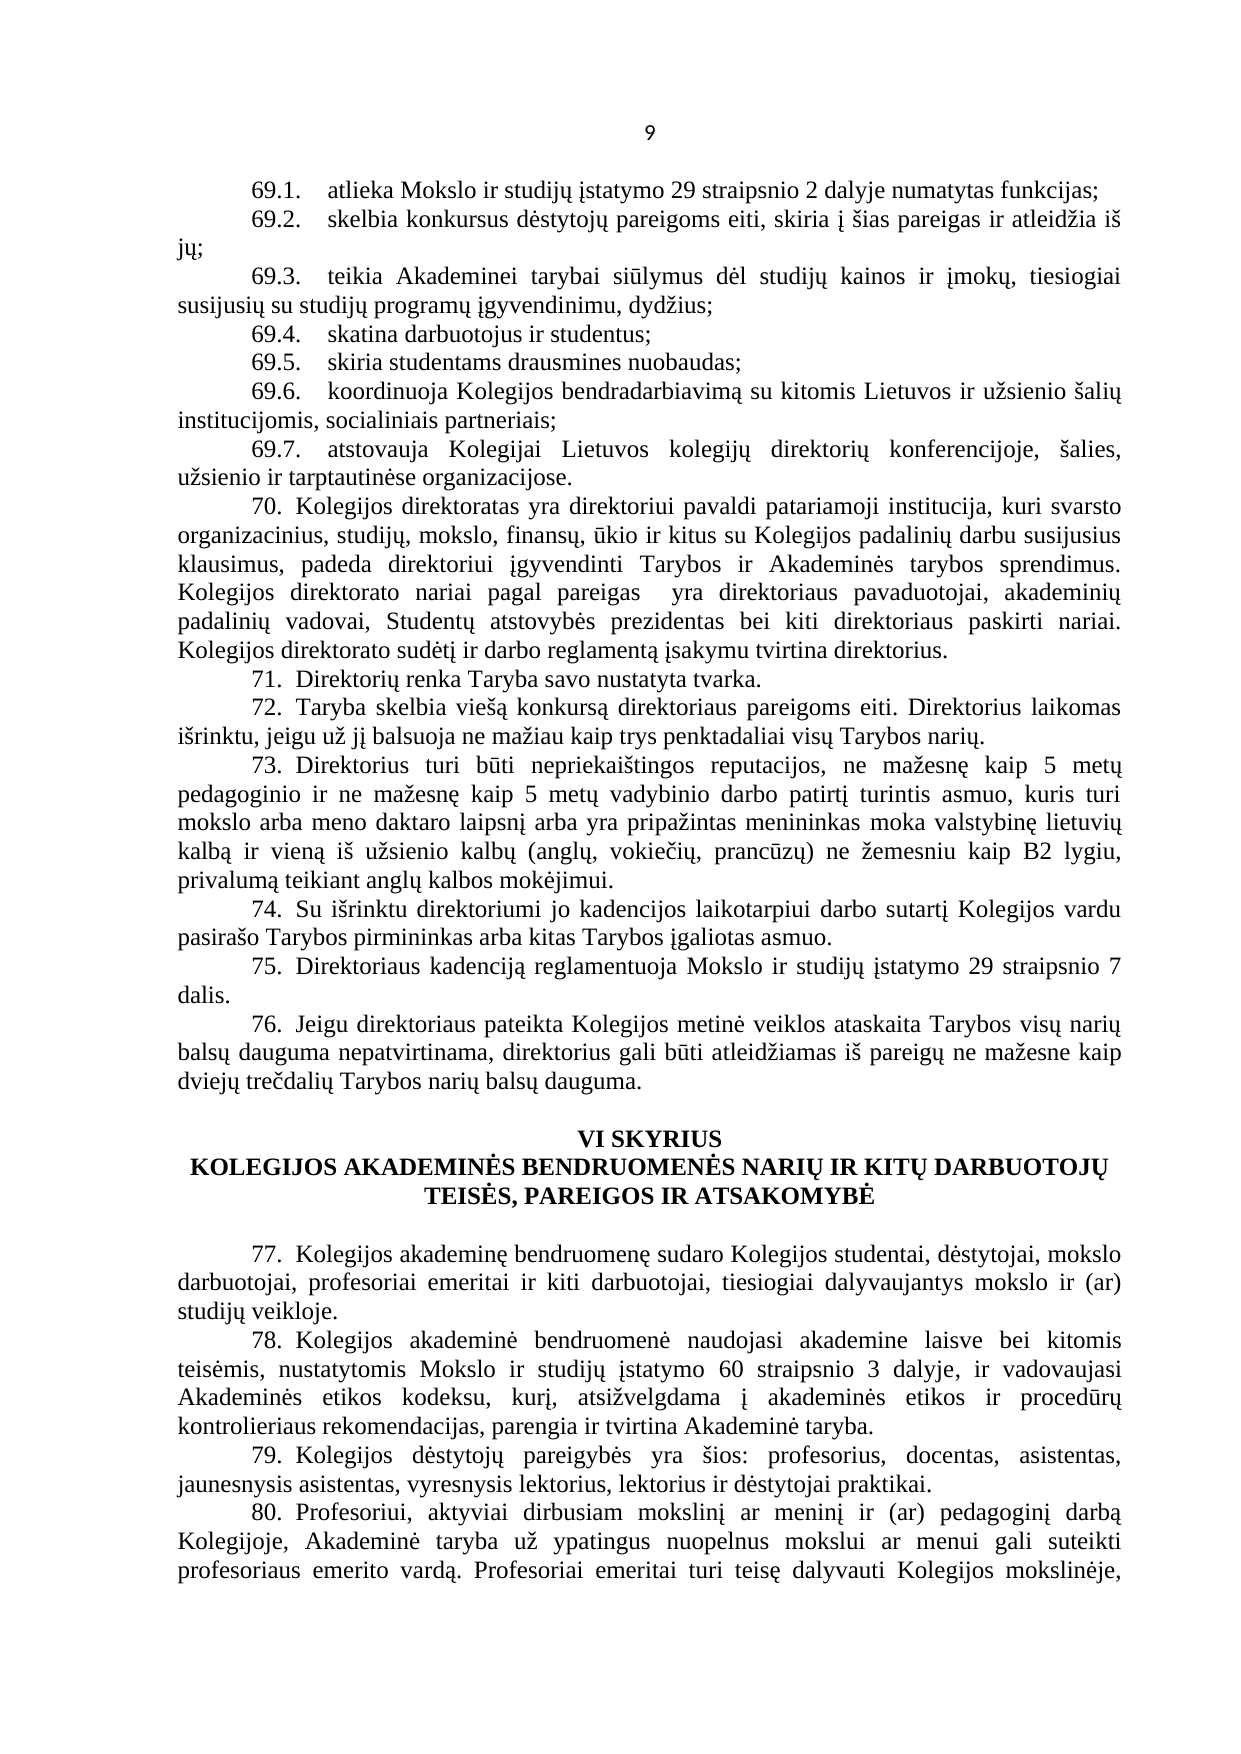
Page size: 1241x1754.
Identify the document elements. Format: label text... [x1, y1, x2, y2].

text 74. Su išrinktu direktoriumi jo kadencijos laikotarpiui darbo sutartį Kolegijos vardu pasirašo Tarybos pirmininkas arba kitas Tarybos įgaliotas asmuo. [177, 894, 1122, 951]
text 69.5. skiria studentams drausmines nuobaudas; [177, 347, 1122, 376]
text 69.1. atlieka Mokslo ir studijų įstatymo 29 straipsnio 2 dalyje numatytas funkcijas; [177, 175, 1122, 204]
text 77. Kolegijos akademinę bendruomenę sudaro Kolegijos studentai, dėstytojai, mokslo darbuotojai, profesoriai emeritai ir kiti darbuotojai, tiesiogiai dalyvaujantys mokslo ir (ar) studijų veikloje. [177, 1239, 1122, 1325]
text 69.6. koordinuoja Kolegijos bendradarbiavimą su kitomis Lietuvos ir užsienio šalių institucijomis, socialiniais partneriais; [177, 376, 1122, 434]
text 69.4. skatina darbuotojus ir studentus; [177, 319, 1122, 347]
text VI SKYRIUS [177, 1124, 1122, 1152]
text 73. Direktorius turi būti nepriekaištingos reputacijos, ne mažesnę kaip 5 metų pedagoginio ir ne mažesnę kaip 5 metų vadybinio darbo patirtį turintis asmuo, kuris turi mokslo arba meno daktaro laipsnį arba yra pripažintas menininkas moka valstybinę lietuvių kalbą ir vieną iš užsienio kalbų (anglų, vokiečių, prancūzų) ne žemesniu kaip B2 lygiu, privalumą teikiant anglų kalbos mokėjimui. [177, 750, 1122, 894]
text 70. Kolegijos direktoratas yra direktoriui pavaldi patariamoji institucija, kuri svarsto organizacinius, studijų, mokslo, finansų, ūkio ir kitus su Kolegijos padalinių darbu susijusius klausimus, padeda direktoriui įgyvendinti Tarybos ir Akademinės tarybos sprendimus. Kolegijos direktorato nariai pagal pareigas yra direktoriaus pavaduotojai, akademinių padalinių vadovai, Studentų atstovybės prezidentas bei kiti direktoriaus paskirti nariai. Kolegijos direktorato sudėtį ir darbo reglamentą įsakymu tvirtina direktorius. [177, 491, 1122, 664]
text KOLEGIJOS AKADEMINĖS BENDRUOMENĖS NARIŲ IR KITŲ DARBUOTOJŲ TEISĖS, PAREIGOS IR ATSAKOMYBĖ [177, 1152, 1122, 1210]
text 71. Direktorių renka Taryba savo nustatyta tvarka. [177, 664, 1122, 692]
text 69.2. skelbia konkursus dėstytojų pareigoms eiti, skiria į šias pareigas ir atleidžia iš jų; [177, 204, 1122, 261]
text 75. Direktoriaus kadenciją reglamentuoja Mokslo ir studijų įstatymo 29 straipsnio 7 dalis. [177, 951, 1122, 1009]
text 69.3. teikia Akademinei tarybai siūlymus dėl studijų kainos ir įmokų, tiesiogiai susijusių su studijų programų įgyvendinimu, dydžius; [177, 261, 1122, 319]
text 69.7. atstovauja Kolegijai Lietuvos kolegijų direktorių konferencijoje, šalies, užsienio ir tarptautinėse organizacijose. [177, 434, 1122, 491]
text 76. Jeigu direktoriaus pateikta Kolegijos metinė veiklos ataskaita Tarybos visų narių balsų dauguma nepatvirtinama, direktorius gali būti atleidžiamas iš pareigų ne mažesne kaip dviejų trečdalių Tarybos narių balsų dauguma. [177, 1009, 1122, 1095]
text 79. Kolegijos dėstytojų pareigybės yra šios: profesorius, docentas, asistentas, jaunesnysis asistentas, vyresnysis lektorius, lektorius ir dėstytojai praktikai. [177, 1440, 1122, 1497]
text 80. Profesoriui, aktyviai dirbusiam mokslinį ar meninį ir (ar) pedagoginį darbą Kolegijoje, Akademinė taryba už ypatingus nuopelnus mokslui ar menui gali suteikti profesoriaus emerito vardą. Profesoriai emeritai turi teisę dalyvauti Kolegijos mokslinėje, [177, 1497, 1122, 1584]
text 78. Kolegijos akademinė bendruomenė naudojasi akademine laisve bei kitomis teisėmis, nustatytomis Mokslo ir studijų įstatymo 60 straipsnio 3 dalyje, ir vadovaujasi Akademinės etikos kodeksu, kurį, atsižvelgdama į akademinės etikos ir procedūrų kontrolieriaus rekomendacijas, parengia ir tvirtina Akademinė taryba. [177, 1325, 1122, 1440]
text 72. Taryba skelbia viešą konkursą direktoriaus pareigoms eiti. Direktorius laikomas išrinktu, jeigu už jį balsuoja ne mažiau kaip trys penktadaliai visų Tarybos narių. [177, 692, 1122, 750]
